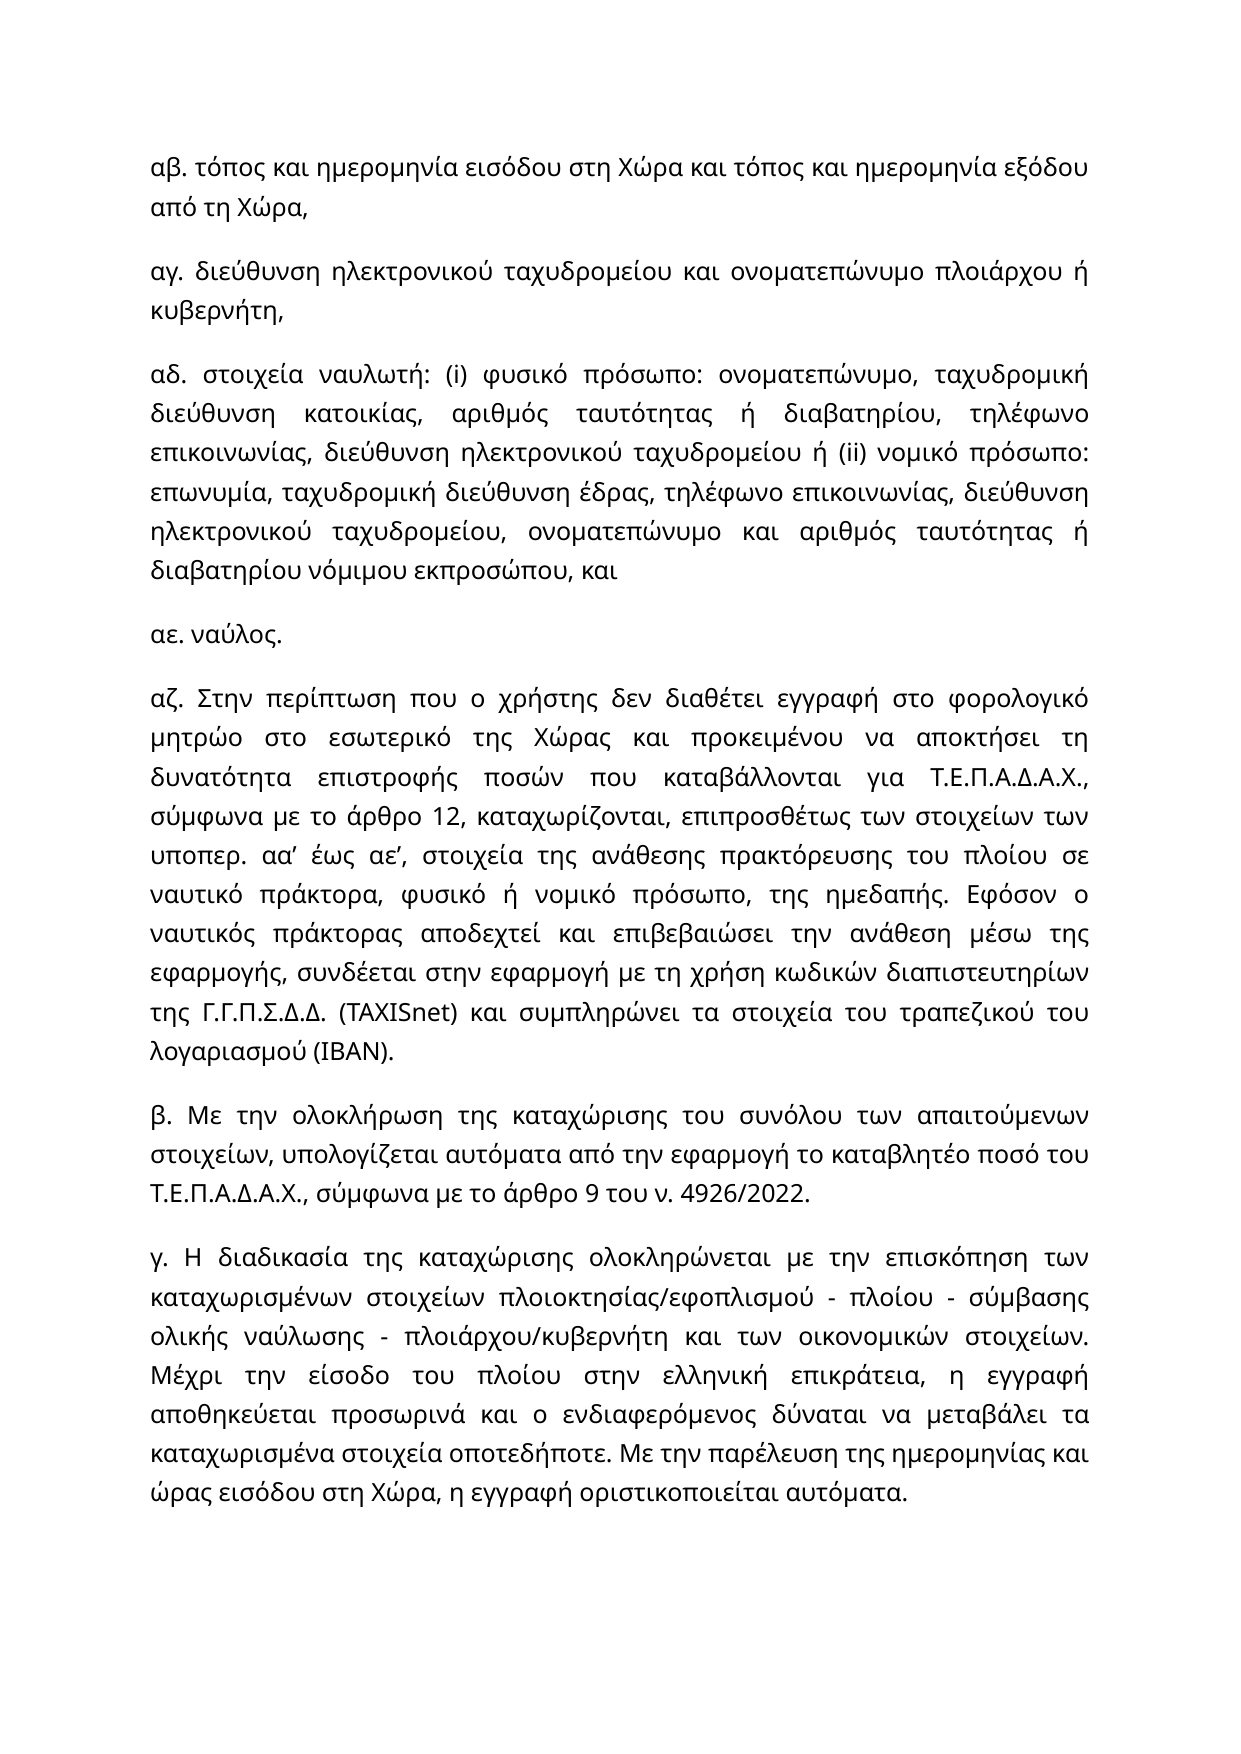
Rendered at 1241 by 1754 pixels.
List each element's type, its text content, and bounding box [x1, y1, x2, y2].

text αγ. διεύθυνση ηλεκτρονικού ταχυδρομείου και ονοματεπώνυμο πλοιάρχου ή κυβερνήτη, [150, 253, 1090, 327]
text γ. Η διαδικασία της καταχώρισης ολοκληρώνεται με την επισκόπηση των καταχωρισμένων στοιχείων πλοιοκτησίας/εφοπλισμού - πλοίου - σύμβασης ολικής ναύλωσης - πλοιάρχου/κυβερνήτη και των οικονομικών στοιχείων. Μέχρι την είσοδο του πλοίου στην ελληνική επικράτεια, η εγγραφή αποθηκεύεται προσωρινά και ο ενδιαφερόμενος δύναται να μεταβάλει τα καταχωρισμένα στοιχεία οποτεδήποτε. Με την παρέλευση της ημερομηνίας και ώρας εισόδου στη Χώρα, η εγγραφή οριστικοποιείται αυτόματα. [150, 1240, 1090, 1509]
text αβ. τόπος και ημερομηνία εισόδου στη Χώρα και τόπος και ημερομηνία εξόδου από τη Χώρα, [150, 150, 1090, 223]
text αδ. στοιχεία ναυλωτή: (i) φυσικό πρόσωπο: ονοματεπώνυμο, ταχυδρομική διεύθυνση κατοικίας, αριθμός ταυτότητας ή διαβατηρίου, τηλέφωνο επικοινωνίας, διεύθυνση ηλεκτρονικού ταχυδρομείου ή (ii) νομικό πρόσωπο: επωνυμία, ταχυδρομική διεύθυνση έδρας, τηλέφωνο επικοινωνίας, διεύθυνση ηλεκτρονικού ταχυδρομείου, ονοματεπώνυμο και αριθμός ταυτότητας ή διαβατηρίου νόμιμου εκπροσώπου, και [150, 357, 1090, 587]
text αζ. Στην περίπτωση που ο χρήστης δεν διαθέτει εγγραφή στο φορολογικό μητρώο στο εσωτερικό της Χώρας και προκειμένου να αποκτήσει τη δυνατότητα επιστροφής ποσών που καταβάλλονται για Τ.Ε.Π.Α.Δ.Α.Χ., σύμφωνα με το άρθρο 12, καταχωρίζονται, επιπροσθέτως των στοιχείων των υποπερ. αα’ έως αε’, στοιχεία της ανάθεσης πρακτόρευσης του πλοίου σε ναυτικό πράκτορα, φυσικό ή νομικό πρόσωπο, της ημεδαπής. Εφόσον ο ναυτικός πράκτορας αποδεχτεί και επιβεβαιώσει την ανάθεση μέσω της εφαρμογής, συνδέεται στην εφαρμογή με τη χρήση κωδικών διαπιστευτηρίων της Γ.Γ.Π.Σ.Δ.Δ. (TAXISnet) και συμπληρώνει τα στοιχεία του τραπεζικού του λογαριασμού (IBAN). [150, 681, 1090, 1067]
text β. Με την ολοκλήρωση της καταχώρισης του συνόλου των απαιτούμενων στοιχείων, υπολογίζεται αυτόματα από την εφαρμογή το καταβλητέο ποσό του Τ.Ε.Π.Α.Δ.Α.Χ., σύμφωνα με το άρθρο 9 του ν. 4926/2022. [150, 1097, 1090, 1210]
text αε. ναύλος. [150, 617, 1090, 651]
